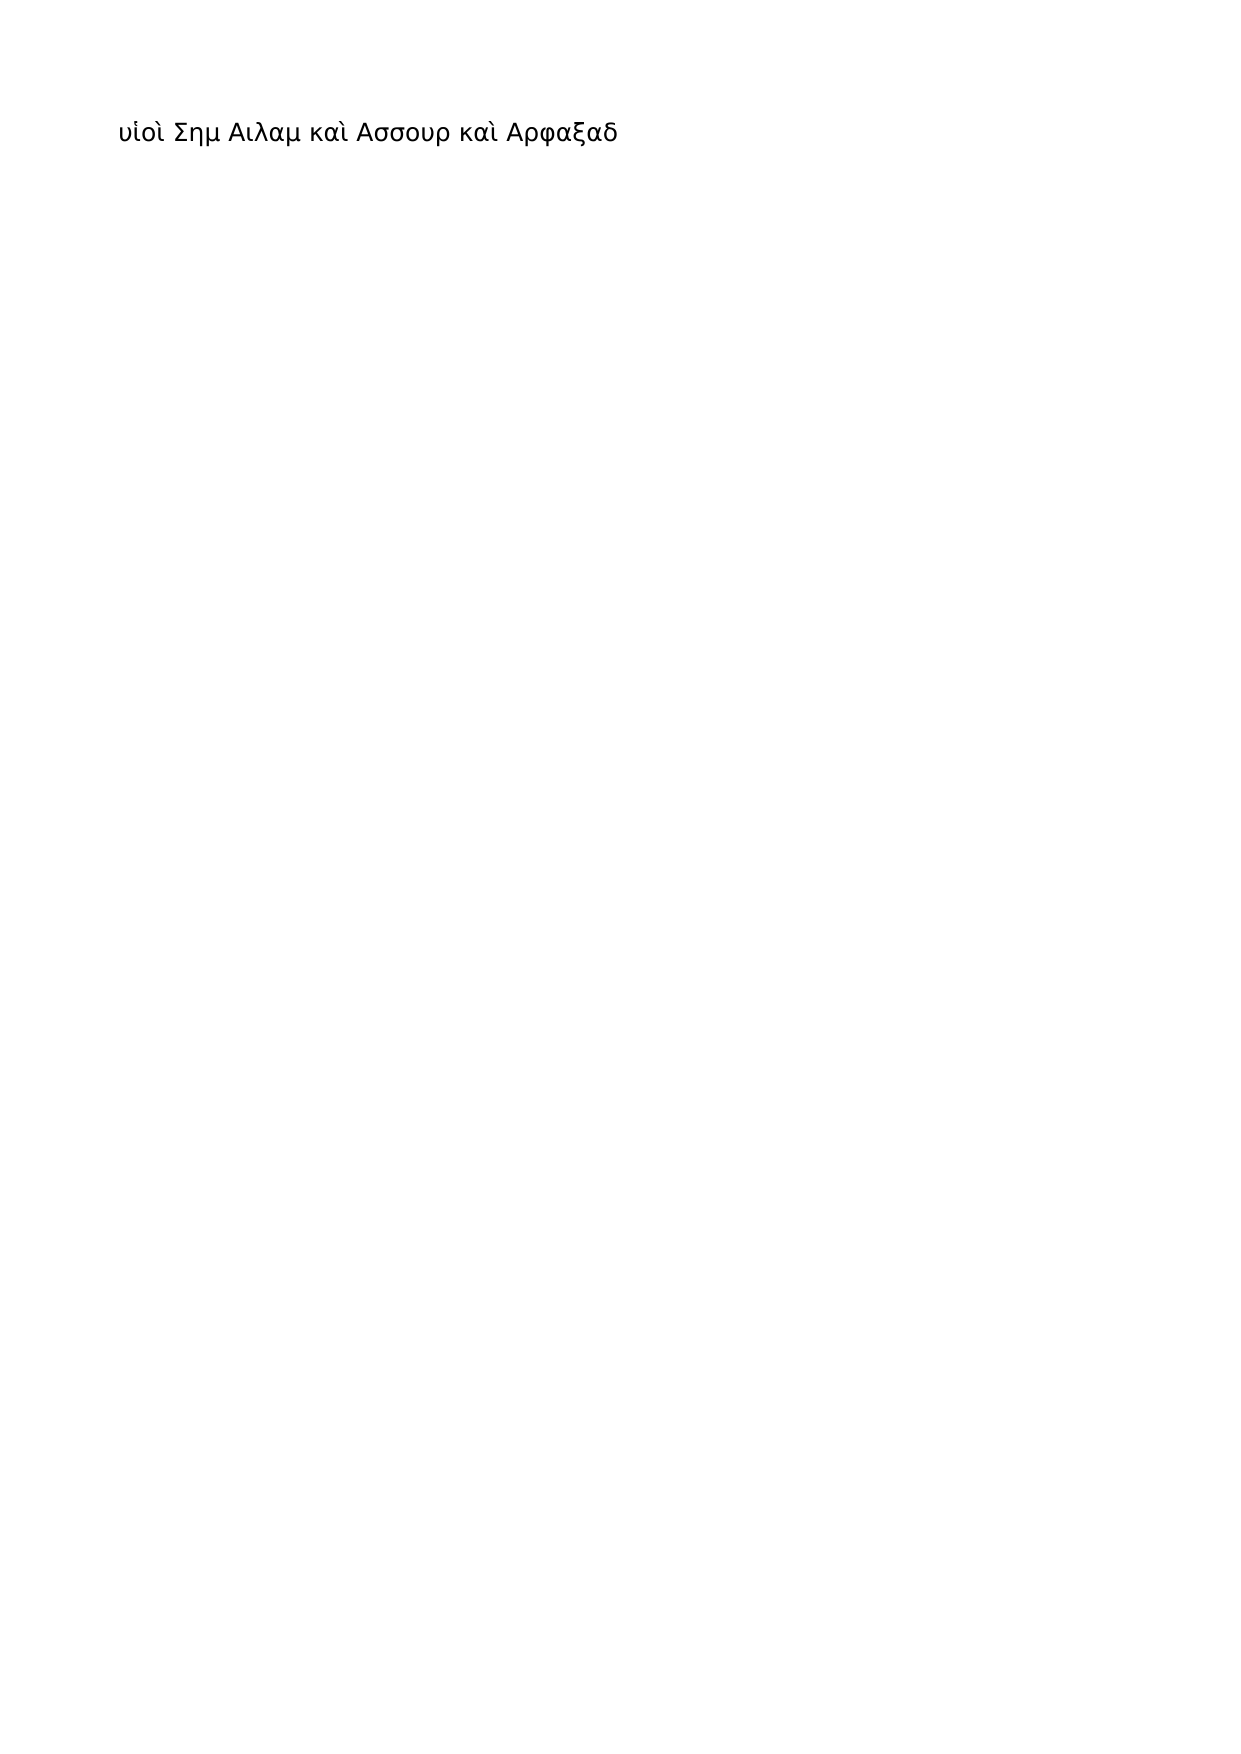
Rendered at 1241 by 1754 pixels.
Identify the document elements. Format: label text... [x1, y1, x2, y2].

text υἱοὶ Σημ Αιλαμ καὶ Ασσουρ καὶ Αρφαξαδ [118, 118, 1122, 147]
